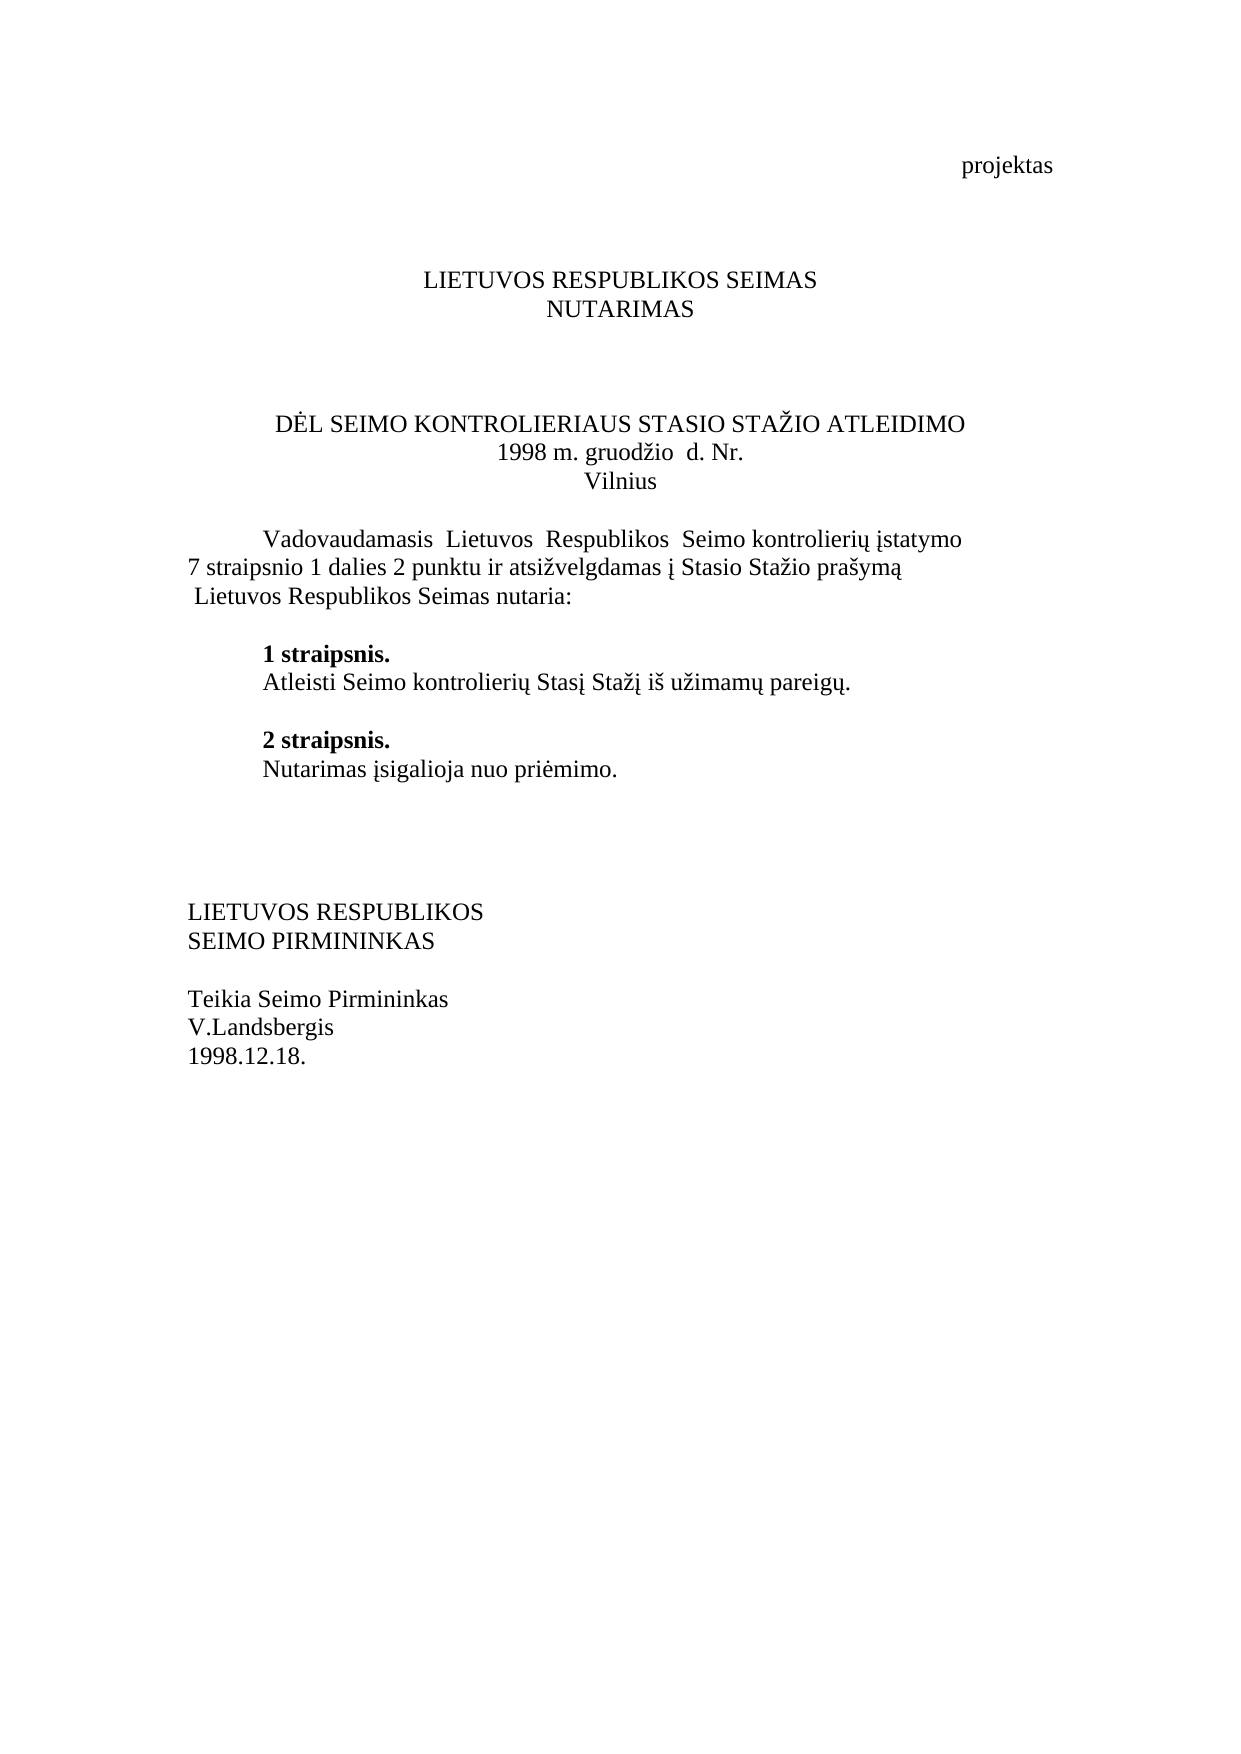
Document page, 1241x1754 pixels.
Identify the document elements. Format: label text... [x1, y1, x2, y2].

text DĖL SEIMO KONTROLIERIAUS STASIO STAŽIO ATLEIDIMO [187, 409, 1053, 437]
text LIETUVOS RESPUBLIKOS SEIMAS [187, 265, 1053, 294]
text 1998.12.18. [187, 1041, 1053, 1070]
text 2 straipsnis. [187, 725, 1053, 754]
text NUTARIMAS [187, 294, 1053, 322]
text Vadovaudamasis Lietuvos Respublikos Seimo kontrolierių įstatymo [187, 524, 1053, 552]
text Lietuvos Respublikos Seimas nutaria: [187, 581, 1053, 610]
text Nutarimas įsigalioja nuo priėmimo. [187, 754, 1053, 782]
text LIETUVOS RESPUBLIKOS [187, 897, 1053, 926]
text Vilnius [187, 466, 1053, 495]
text Teikia Seimo Pirmininkas [187, 984, 1053, 1012]
text Atleisti Seimo kontrolierių Stasį Stažį iš užimamų pareigų. [187, 667, 1053, 696]
text 1998 m. gruodžio d. Nr. [187, 437, 1053, 466]
text projektas [187, 150, 1053, 179]
text V.Landsbergis [187, 1012, 1053, 1041]
text 7 straipsnio 1 dalies 2 punktu ir atsižvelgdamas į Stasio Stažio prašymą [187, 552, 1053, 581]
text SEIMO PIRMININKAS [187, 926, 1053, 955]
text 1 straipsnis. [262, 639, 1053, 667]
